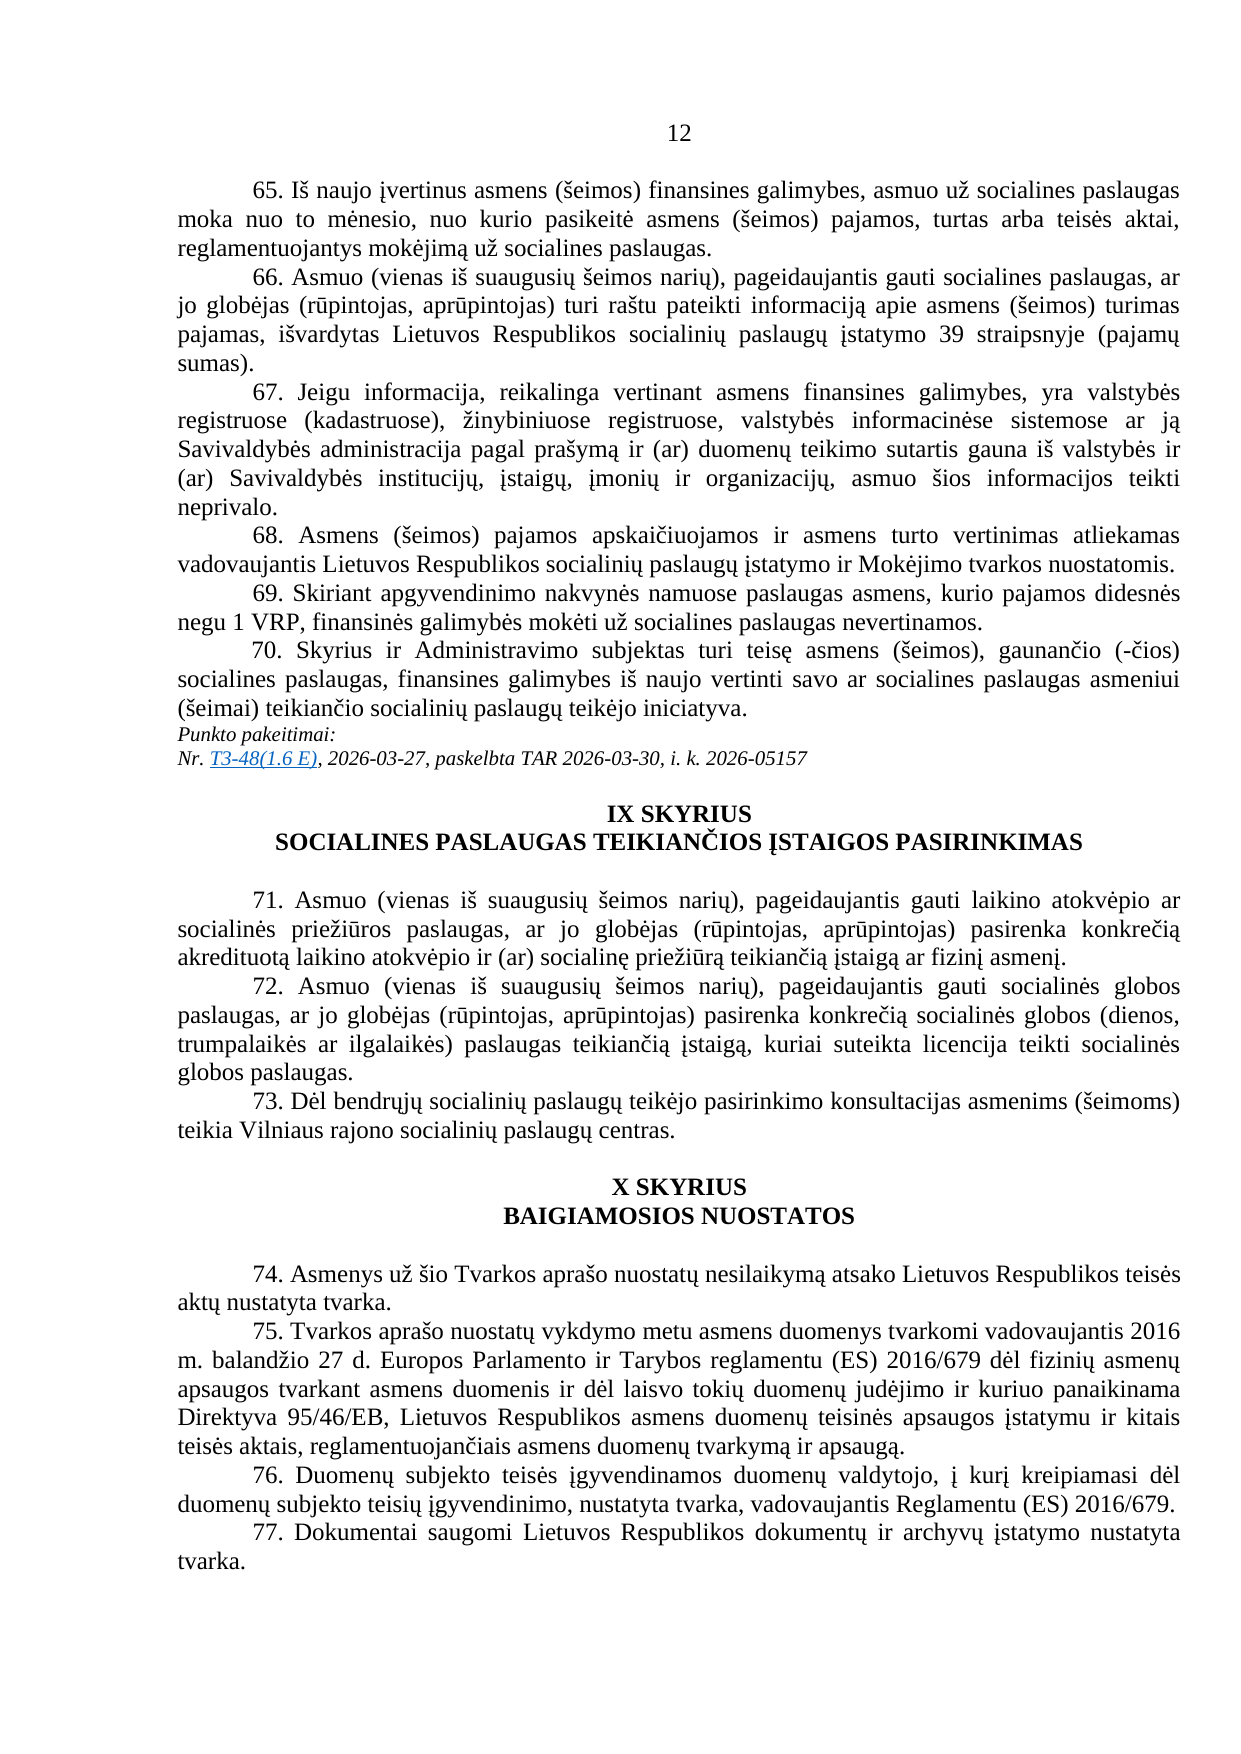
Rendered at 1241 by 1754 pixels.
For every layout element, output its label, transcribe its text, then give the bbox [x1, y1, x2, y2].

text Nr. T3-48(1.6 E), 2026-03-27, paskelbta TAR 2026-03-30, i. k. 2026-05157 [177, 746, 1181, 770]
text 72. Asmuo (vienas iš suaugusių šeimos narių), pageidaujantis gauti socialinės globos paslaugas, ar jo globėjas (rūpintojas, aprūpintojas) pasirenka konkrečią socialinės globos (dienos, trumpalaikės ar ilgalaikės) paslaugas teikiančią įstaigą, kuriai suteikta licencija teikti socialinės globos paslaugas. [177, 971, 1181, 1086]
text 65. Iš naujo įvertinus asmens (šeimos) finansines galimybes, asmuo už socialines paslaugas moka nuo to mėnesio, nuo kurio pasikeitė asmens (šeimos) pajamos, turtas arba teisės aktai, reglamentuojantys mokėjimą už socialines paslaugas. [177, 176, 1181, 262]
text 74. Asmenys už šio Tvarkos aprašo nuostatų nesilaikymą atsako Lietuvos Respublikos teisės aktų nustatyta tvarka. [177, 1259, 1181, 1316]
text 75. Tvarkos aprašo nuostatų vykdymo metu asmens duomenys tvarkomi vadovaujantis 2016 m. balandžio 27 d. Europos Parlamento ir Tarybos reglamentu (ES) 2016/679 dėl fizinių asmenų apsaugos tvarkant asmens duomenis ir dėl laisvo tokių duomenų judėjimo ir kuriuo panaikinama Direktyva 95/46/EB, Lietuvos Respublikos asmens duomenų teisinės apsaugos įstatymu ir kitais teisės aktais, reglamentuojančiais asmens duomenų tvarkymą ir apsaugą. [177, 1316, 1181, 1460]
text 69. Skiriant apgyvendinimo nakvynės namuose paslaugas asmens, kurio pajamos didesnės negu 1 VRP, finansinės galimybės mokėti už socialines paslaugas nevertinamos. [177, 578, 1181, 636]
text 77. Dokumentai saugomi Lietuvos Respublikos dokumentų ir archyvų įstatymo nustatyta tvarka. [177, 1517, 1181, 1575]
text 71. Asmuo (vienas iš suaugusių šeimos narių), pageidaujantis gauti laikino atokvėpio ar socialinės priežiūros paslaugas, ar jo globėjas (rūpintojas, aprūpintojas) pasirenka konkrečią akredituotą laikino atokvėpio ir (ar) socialinę priežiūrą teikiančią įstaigą ar fizinį asmenį. [177, 885, 1181, 971]
text X SKYRIUS [177, 1172, 1181, 1201]
text BAIGIAMOSIOS NUOSTATOS [177, 1201, 1181, 1230]
text 67. Jeigu informacija, reikalinga vertinant asmens finansines galimybes, yra valstybės registruose (kadastruose), žinybiniuose registruose, valstybės informacinėse sistemose ar ją Savivaldybės administracija pagal prašymą ir (ar) duomenų teikimo sutartis gauna iš valstybės ir (ar) Savivaldybės institucijų, įstaigų, įmonių ir organizacijų, asmuo šios informacijos teikti neprivalo. [177, 377, 1181, 521]
text SOCIALINES PASLAUGAS TEIKIANČIOS ĮSTAIGOS PASIRINKIMAS [177, 827, 1181, 856]
text IX SKYRIUS [177, 799, 1181, 827]
text Punkto pakeitimai: [177, 722, 1181, 746]
text 66. Asmuo (vienas iš suaugusių šeimos narių), pageidaujantis gauti socialines paslaugas, ar jo globėjas (rūpintojas, aprūpintojas) turi raštu pateikti informaciją apie asmens (šeimos) turimas pajamas, išvardytas Lietuvos Respublikos socialinių paslaugų įstatymo 39 straipsnyje (pajamų sumas). [177, 262, 1181, 377]
text 70. Skyrius ir Administravimo subjektas turi teisę asmens (šeimos), gaunančio (-čios) socialines paslaugas, finansines galimybes iš naujo vertinti savo ar socialines paslaugas asmeniui (šeimai) teikiančio socialinių paslaugų teikėjo iniciatyva. [177, 636, 1181, 722]
text 73. Dėl bendrųjų socialinių paslaugų teikėjo pasirinkimo konsultacijas asmenims (šeimoms) teikia Vilniaus rajono socialinių paslaugų centras. [177, 1086, 1181, 1144]
text 68. Asmens (šeimos) pajamos apskaičiuojamos ir asmens turto vertinimas atliekamas vadovaujantis Lietuvos Respublikos socialinių paslaugų įstatymo ir Mokėjimo tvarkos nuostatomis. [177, 521, 1181, 578]
text 76. Duomenų subjekto teisės įgyvendinamos duomenų valdytojo, į kurį kreipiamasi dėl duomenų subjekto teisių įgyvendinimo, nustatyta tvarka, vadovaujantis Reglamentu (ES) 2016/679. [177, 1460, 1181, 1517]
